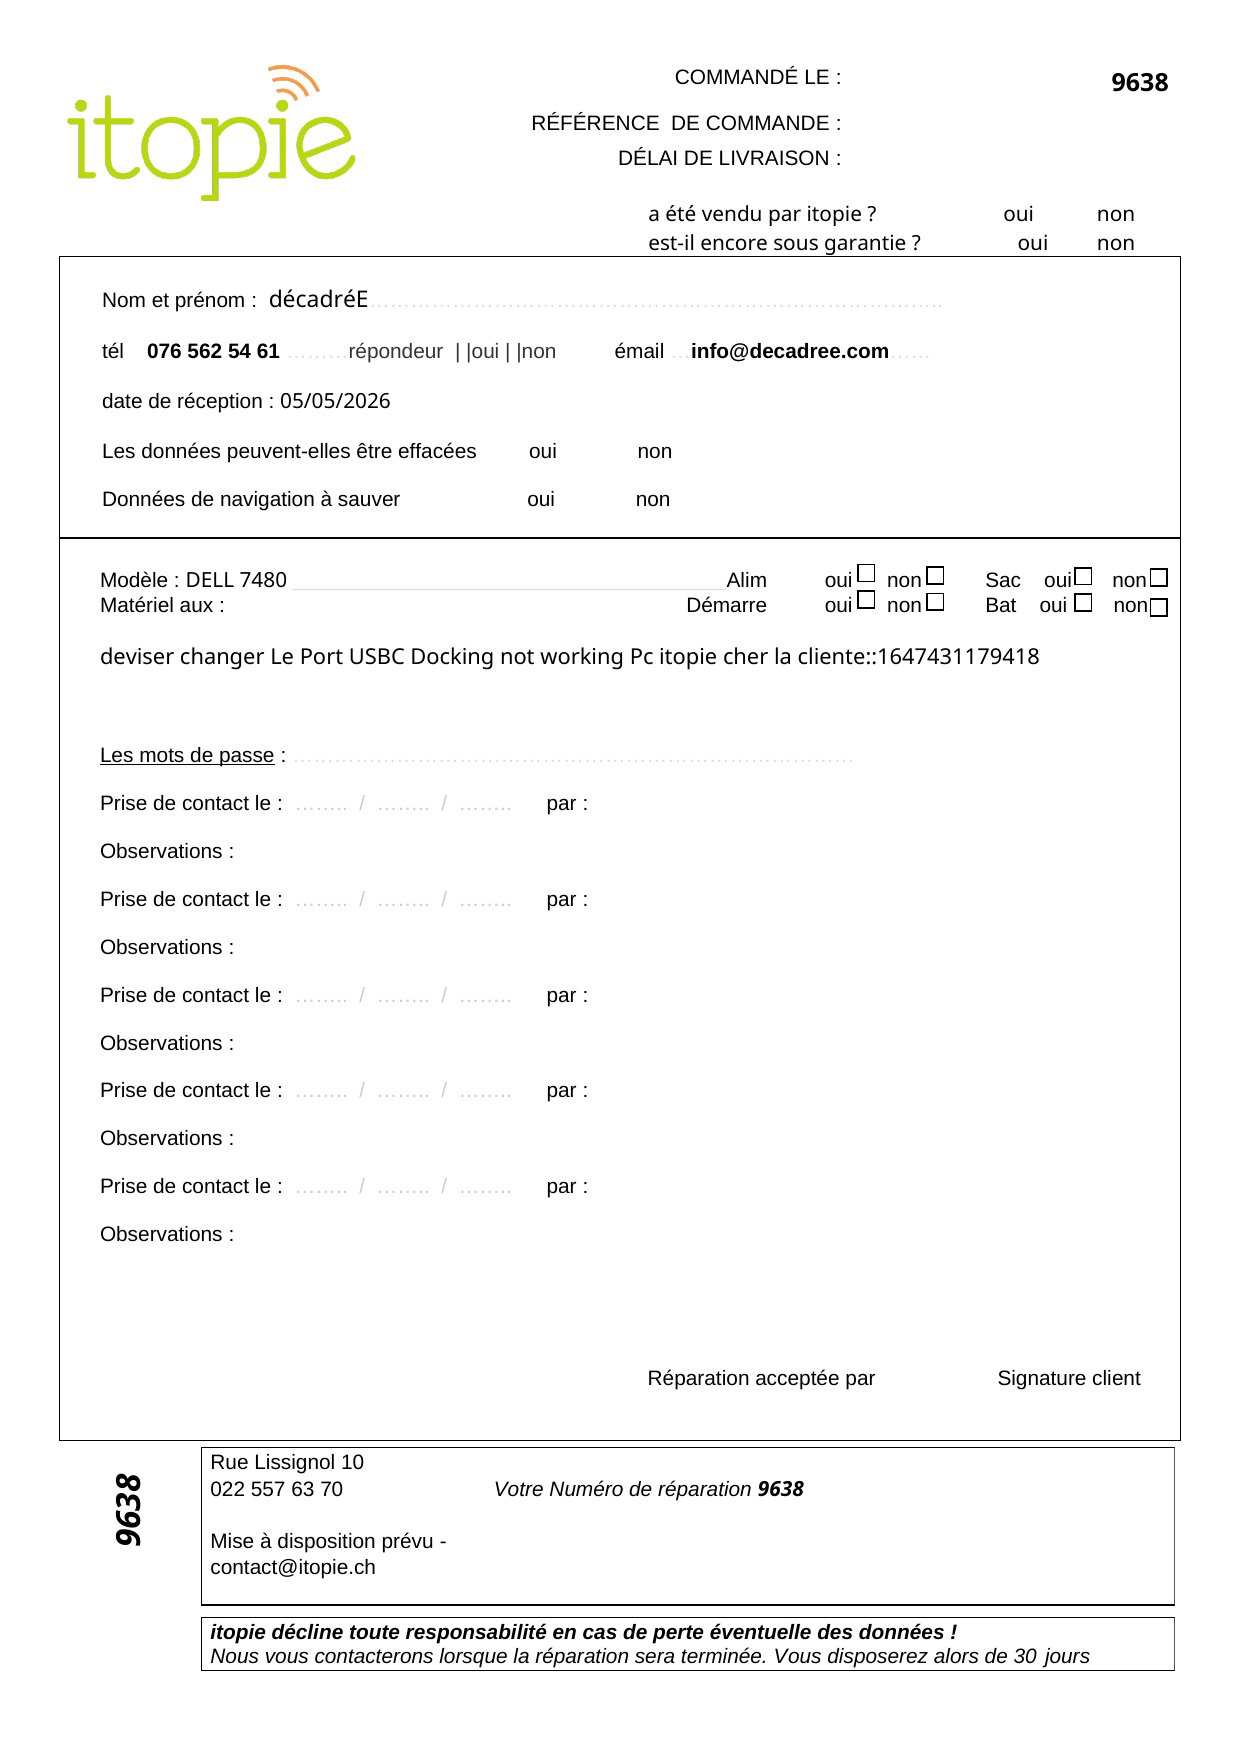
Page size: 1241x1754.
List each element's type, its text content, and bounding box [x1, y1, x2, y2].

text Modèle : DELL 7480 Alim oui non Sac oui non [879, 562, 925, 590]
text a été vendu par itopie ? oui non [59, 199, 1181, 228]
table_cell itopie décline toute responsabilité en cas de perte éventuelle des données ! Nous vous contacterons lorsque la réparation sera terminée. Vous disposerez alors de 30 jours [195, 1611, 1180, 1677]
text Observations : [60, 836, 1180, 863]
table_header COMMANDÉ LE : [490, 59, 847, 104]
table_cell [847, 105, 1180, 140]
picture [67, 65, 356, 201]
table_header 9638 [59, 1441, 195, 1677]
text deviser changer Le Port USBC Docking not working Pc itopie cher la cliente::1647431179418 [60, 638, 1180, 671]
text Les données peuvent-elles être effacées oui non [60, 436, 1180, 463]
text Réparation acceptée par Signature client [60, 1363, 1180, 1390]
text Prise de contact le : …….. / …….. / …….. par : [60, 883, 1180, 911]
table_header Rue Lissignol 10 022 557 63 70 Votre Numéro de réparation 9638 Mise à disposition prévu - contact@itopie.ch [195, 1441, 1180, 1611]
text Nom et prénom : décadréE……………………………………………………………………….. [60, 280, 1180, 314]
text Observations : [60, 1027, 1180, 1054]
text Prise de contact le : …….. / …….. / …….. par : [60, 1075, 1180, 1102]
text date de réception : 05/05/2026 [60, 383, 1180, 415]
text Observations : [60, 931, 1180, 958]
text Modèle : DELL 7480 Alim oui non Sac oui non [948, 562, 1180, 590]
text tél 076 562 54 61 ………répondeur | |oui | |non émail …info@decadree.com…… [60, 335, 1180, 362]
text Observations : [60, 1219, 1180, 1246]
text Prise de contact le : …….. / …….. / …….. par : [60, 788, 1180, 815]
table_cell DÉLAI DE LIVRAISON : [490, 140, 847, 175]
table_cell [847, 140, 1180, 175]
text Modèle : DELL 7480 Alim oui non Sac oui non [60, 562, 856, 590]
text est-il encore sous garantie ? oui non [59, 228, 1181, 256]
text Prise de contact le : …….. / …….. / …….. par : [60, 979, 1180, 1006]
text Observations : [60, 1123, 1180, 1150]
table_header 9638 [847, 59, 1180, 104]
text Prise de contact le : …….. / …….. / …….. par : [60, 1171, 1180, 1198]
text Les mots de passe : ……………………………………………………………………… [60, 740, 1180, 767]
text Données de navigation à sauver oui non [60, 484, 1180, 511]
text Matériel aux : Démarre oui non Bat oui non [60, 590, 1180, 617]
table_cell RÉFÉRENCE DE COMMANDE : [490, 105, 847, 140]
